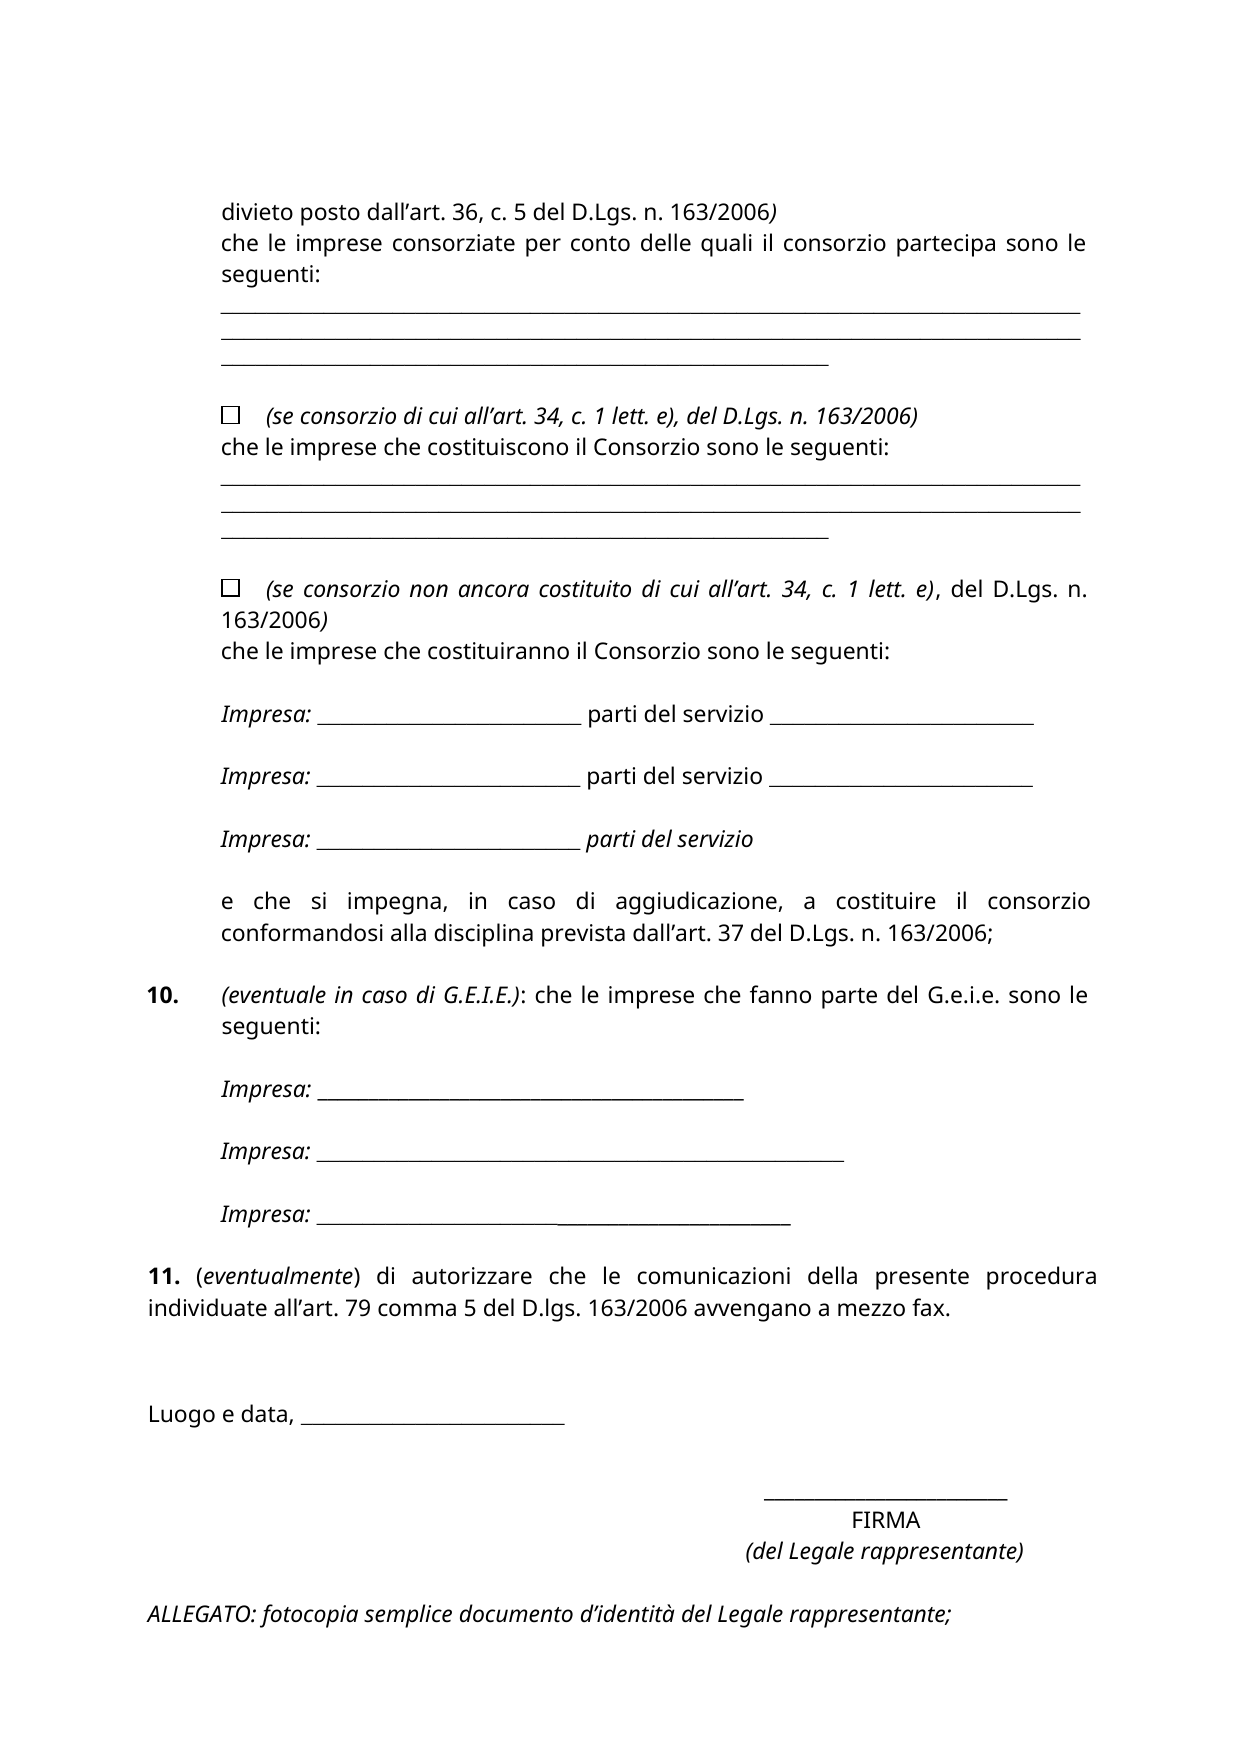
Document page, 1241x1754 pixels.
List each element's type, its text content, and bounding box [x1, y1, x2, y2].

text (se consorzio di cui all’art. 34, c. 1 lett. e), del D.Lgs. n. 163/2006) [221, 400, 1088, 431]
text che le imprese consorziate per conto delle quali il consorzio partecipa sono le seguenti: [221, 227, 1088, 289]
text Impresa: __________________________________________ [221, 1073, 1137, 1104]
text che le imprese che costituiranno il Consorzio sono le seguenti: [146, 635, 1088, 666]
text (del Legale rappresentante) [679, 1535, 1092, 1566]
text FIRMA [679, 1504, 1092, 1535]
text Impresa: ____________________________________________ [221, 1198, 1092, 1229]
text che le imprese che costituiscono il Consorzio sono le seguenti: [221, 431, 1088, 462]
text e che si impegna, in caso di aggiudicazione, a costituire il consorzio conformandosi alla disciplina prevista dall’art. 37 del D.Lgs. n. 163/2006; [221, 885, 1092, 948]
text Impresa: ______________________________________________ [221, 1135, 1092, 1166]
text (se consorzio non ancora costituito di cui all’art. 34, c. 1 lett. e), del D.Lgs. n. 163/2006) [221, 573, 1088, 635]
text ________________________ [679, 1473, 1092, 1504]
text Impresa: _______________________ parti del servizio [221, 823, 1092, 854]
text ___________________________________________________________________________________________________________________________________________________________________________________________________________ [221, 462, 1088, 541]
text Impresa: _______________________ parti del servizio _______________________ [221, 698, 1137, 729]
text 10. (eventuale in caso di G.E.I.E.): che le imprese che fanno parte del G.e.i.e. sono le seguenti: [146, 979, 1097, 1041]
text 11. (eventualmente) di autorizzare che le comunicazioni della presente procedura individuate all’art. 79 comma 5 del D.lgs. 163/2006 avvengano a mezzo fax. [148, 1260, 1098, 1323]
text Luogo e data, _______________________ [148, 1398, 1092, 1429]
text divieto posto dall’art. 36, c. 5 del D.Lgs. n. 163/2006) [221, 196, 1088, 227]
text ALLEGATO: fotocopia semplice documento d’identità del Legale rappresentante; [148, 1598, 1092, 1629]
text Impresa: _______________________ parti del servizio _______________________ [221, 760, 1092, 791]
text ___________________________________________________________________________________________________________________________________________________________________________________________________________ [221, 289, 1088, 369]
